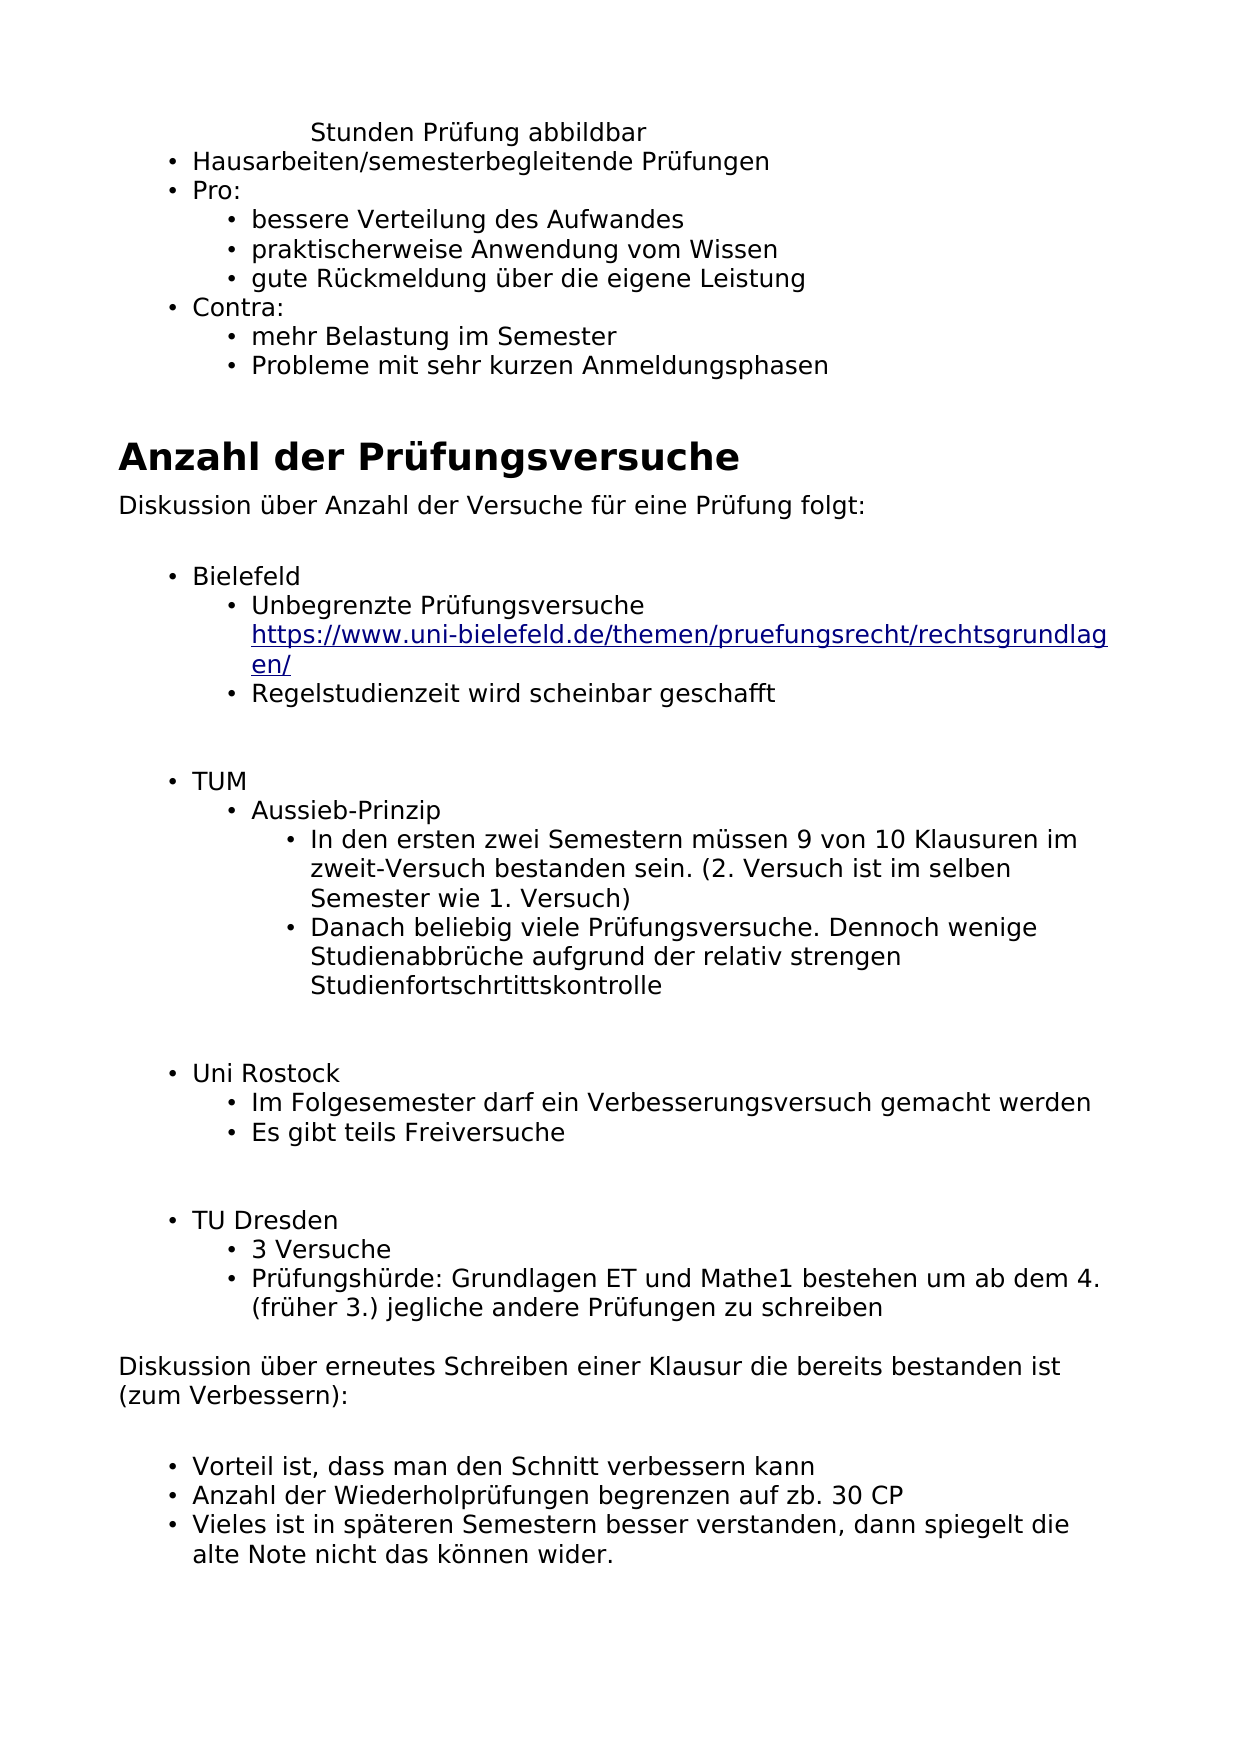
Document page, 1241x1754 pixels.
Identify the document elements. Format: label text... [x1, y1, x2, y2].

list Hausarbeiten/semesterbegleitende Prüfungen [177, 147, 1122, 176]
list TU Dresden [177, 1206, 1122, 1235]
text Diskussion über erneutes Schreiben einer Klausur die bereits bestanden ist (zum Verbessern): [118, 1352, 1122, 1410]
list Uni Rostock [177, 1059, 1122, 1089]
list Im Folgesemester darf ein Verbesserungsversuch gemacht werden [236, 1089, 1122, 1118]
subtitle Anzahl der Prüfungsversuche [118, 435, 1122, 479]
list Aussieb-Prinzip [236, 796, 1122, 826]
text Diskussion über Anzahl der Versuche für eine Prüfung folgt: [118, 491, 1122, 520]
list Pro: [177, 176, 1122, 206]
list Vorteil ist, dass man den Schnitt verbessern kann [177, 1452, 1122, 1482]
list Bielefeld [177, 562, 1122, 592]
list Danach beliebig viele Prüfungsversuche. Dennoch wenige Studienabbrüche aufgrund der relativ strengen Studienfortschrtittskontrolle [295, 913, 1122, 1001]
list Probleme mit sehr kurzen Anmeldungsphasen [236, 351, 1122, 381]
list gute Rückmeldung über die eigene Leistung [236, 264, 1122, 293]
list bessere Verteilung des Aufwandes [236, 206, 1122, 235]
list Stunden Prüfung abbildbar [295, 118, 1122, 147]
list Unbegrenzte Prüfungsversuche https://www.uni-bielefeld.de/themen/pruefungsrecht/rechtsgrundlagen/ [236, 592, 1122, 679]
list praktischerweise Anwendung vom Wissen [236, 235, 1122, 264]
list 3 Versuche [236, 1235, 1122, 1264]
list Vieles ist in späteren Semestern besser verstanden, dann spiegelt die alte Note nicht das können wider. [177, 1511, 1122, 1569]
list Prüfungshürde: Grundlagen ET und Mathe1 bestehen um ab dem 4. (früher 3.) jegliche andere Prüfungen zu schreiben [236, 1264, 1122, 1323]
list Contra: [177, 293, 1122, 322]
list mehr Belastung im Semester [236, 322, 1122, 351]
list Anzahl der Wiederholprüfungen begrenzen auf zb. 30 CP [177, 1482, 1122, 1511]
list TUM [177, 767, 1122, 796]
list In den ersten zwei Semestern müssen 9 von 10 Klausuren im zweit-Versuch bestanden sein. (2. Versuch ist im selben Semester wie 1. Versuch) [295, 826, 1122, 913]
list Es gibt teils Freiversuche [236, 1118, 1122, 1147]
list Regelstudienzeit wird scheinbar geschafft [236, 679, 1122, 708]
